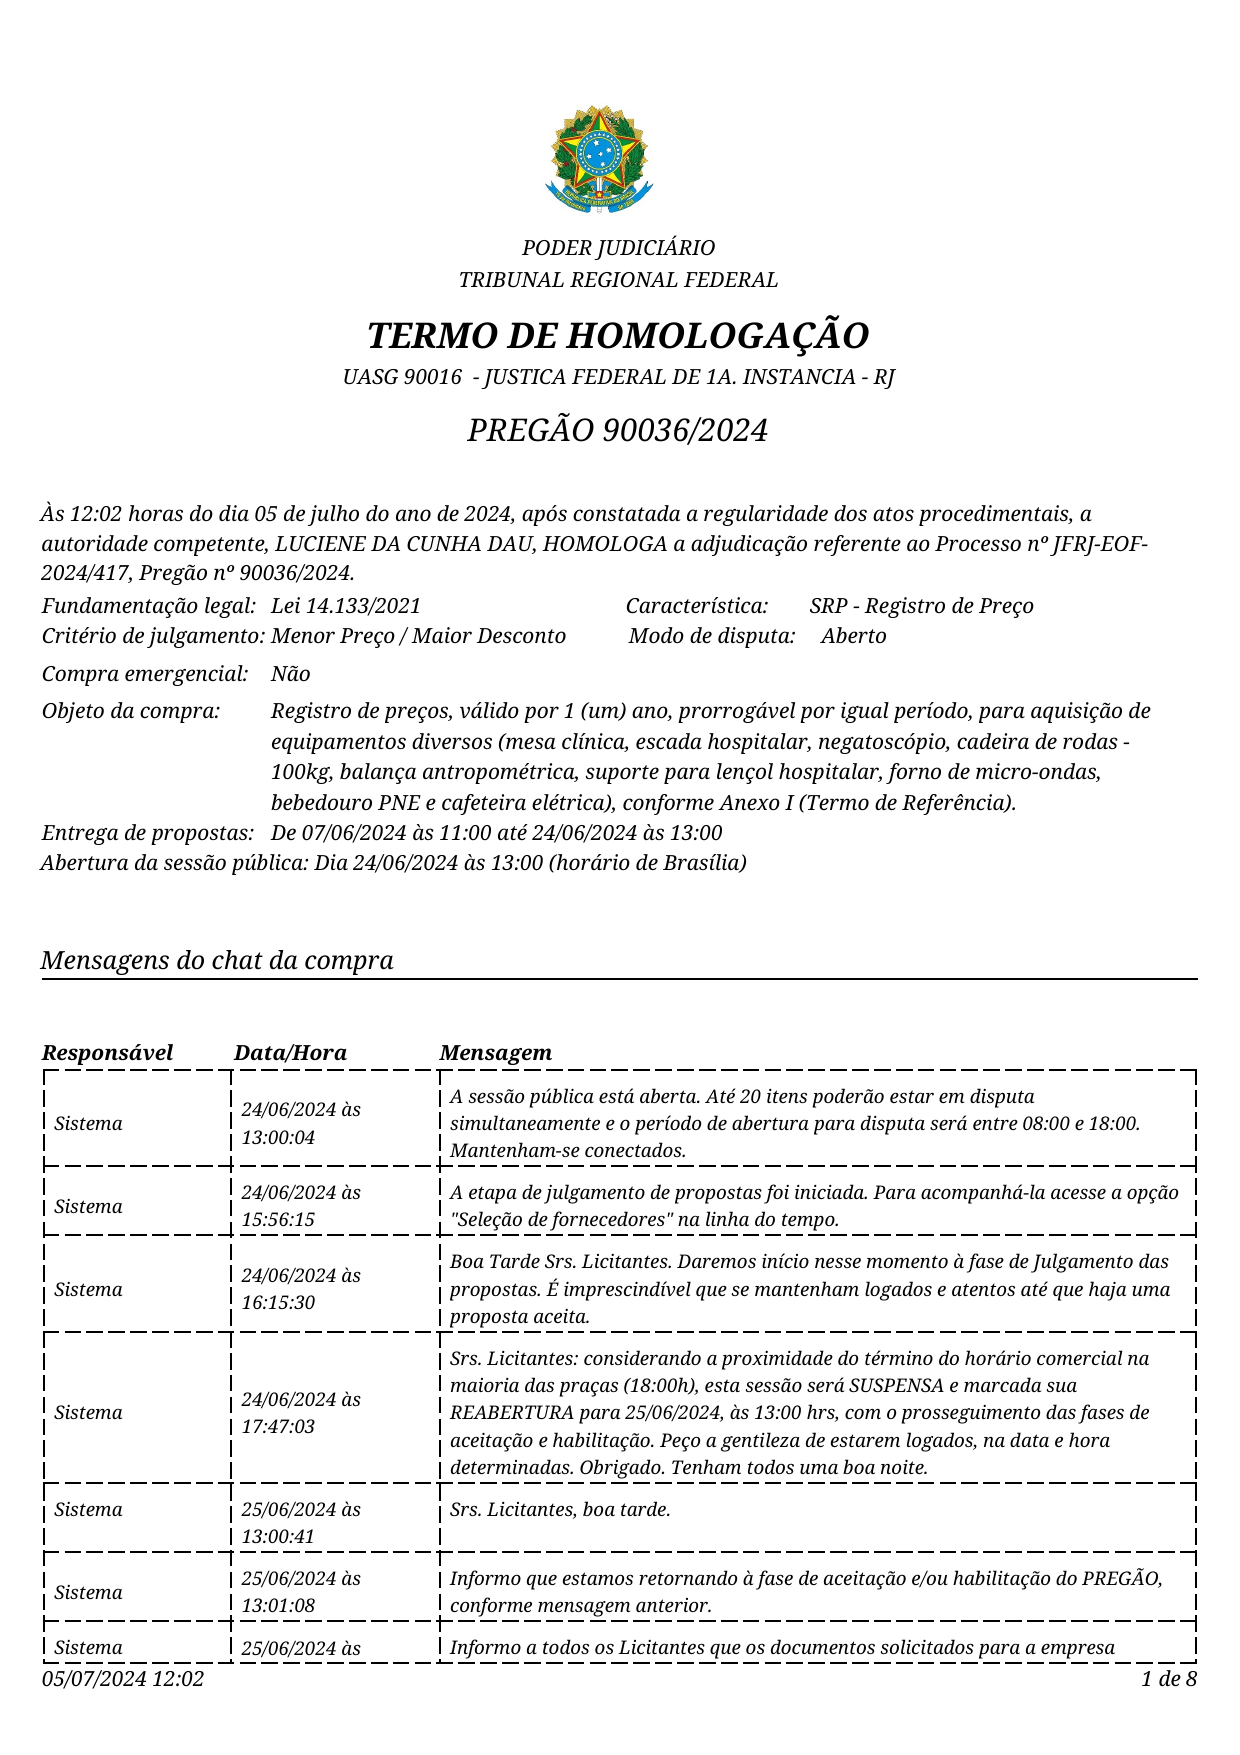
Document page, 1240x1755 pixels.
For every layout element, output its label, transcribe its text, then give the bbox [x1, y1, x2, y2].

text UASG 90016 - JUSTICA FEDERAL DE 1A. INSTANCIA - RJ [42, 362, 1198, 391]
table_cell Informo que estamos retornando à fase de aceitação e/ou habilitação do PREGÃO, conforme mensagem anterior. [440, 1551, 1196, 1620]
table_cell Objeto da compra: [42, 696, 271, 818]
table_header 24/06/2024 às 13:00:04 [231, 1069, 439, 1165]
table_cell Srs. Licitantes: considerando a proximidade do término do horário comercial na maioria das praças (18:00h), esta sessão será SUSPENSA e marcada sua REABERTURA para 25/06/2024, às 13:00 hrs, com o prosseguimento das fases de aceitação e habilitação. Peço a gentileza de estarem logados, na data e hora determinadas. Obrigado. Tenham todos uma boa noite. [440, 1331, 1196, 1482]
text Mensagens do chat da compra [40, 943, 1200, 977]
table_cell Entrega de propostas: [42, 818, 271, 848]
table_cell De 07/06/2024 às 11:00 até 24/06/2024 às 13:00 [271, 818, 1196, 848]
table_cell 25/06/2024 às 13:00:41 [231, 1482, 439, 1551]
table_header Fundamentação legal: [42, 591, 271, 621]
table_cell Sistema [44, 1482, 231, 1551]
table_cell Critério de julgamento: [42, 621, 271, 659]
table_cell Informo a todos os Licitantes que os documentos solicitados para a empresa [440, 1620, 1196, 1662]
table_cell Não [271, 659, 1196, 696]
table_cell Boa Tarde Srs. Licitantes. Daremos início nesse momento à fase de Julgamento das propostas. É imprescindível que se mantenham logados e atentos até que haja uma proposta aceita. [440, 1234, 1196, 1331]
table_cell Srs. Licitantes, boa tarde. [440, 1482, 1196, 1551]
text Às 12:02 horas do dia 05 de julho do ano de 2024, após constatada a regularidade dos atos procedimentais, a autoridade competente, LUCIENE DA CUNHA DAU, HOMOLOGA a adjudicação referente ao Processo nº JFRJ-EOF-2024/417, Pregão nº 90036/2024. [40, 499, 1200, 587]
subtitle TERMO DE HOMOLOGAÇÃO [42, 311, 1198, 359]
table_cell A etapa de julgamento de propostas foi iniciada. Para acompanhá-la acesse a opção "Seleção de fornecedores" na linha do tempo. [440, 1165, 1196, 1234]
text Abertura da sessão pública: Dia 24/06/2024 às 13:00 (horário de Brasília) [40, 848, 1200, 876]
table_cell Sistema [44, 1551, 231, 1620]
table_header Sistema [44, 1069, 231, 1165]
table_cell Compra emergencial: [42, 659, 271, 696]
table_cell 25/06/2024 às [231, 1620, 439, 1662]
table_cell Sistema [44, 1165, 231, 1234]
table_cell Menor Preço / Maior Desconto Modo de disputa: Aberto [271, 621, 1196, 659]
table_header Lei 14.133/2021 Característica: SRP - Registro de Preço [271, 591, 1196, 621]
table_cell Sistema [44, 1620, 231, 1662]
text Responsável Data/Hora Mensagem [42, 1038, 1200, 1066]
table_cell Registro de preços, válido por 1 (um) ano, prorrogável por igual período, para aquisição de equipamentos diversos (mesa clínica, escada hospitalar, negatoscópio, cadeira de rodas - 100kg, balança antropométrica, suporte para lençol hospitalar, forno de micro-ondas, bebedouro PNE e cafeteira elétrica), conforme Anexo I (Termo de Referência). [271, 696, 1196, 818]
table_cell 24/06/2024 às 16:15:30 [231, 1234, 439, 1331]
text PODER JUDICIÁRIO [42, 233, 1198, 261]
table_cell 25/06/2024 às 13:01:08 [231, 1551, 439, 1620]
table_cell Sistema [44, 1234, 231, 1331]
subtitle PREGÃO 90036/2024 [42, 408, 1198, 451]
table_cell 24/06/2024 às 17:47:03 [231, 1331, 439, 1482]
table_header A sessão pública está aberta. Até 20 itens poderão estar em disputa simultaneamente e o período de abertura para disputa será entre 08:00 e 18:00. Mantenham-se conectados. [440, 1069, 1196, 1165]
table_cell Sistema [44, 1331, 231, 1482]
table_cell 24/06/2024 às 15:56:15 [231, 1165, 439, 1234]
text TRIBUNAL REGIONAL FEDERAL [42, 265, 1198, 293]
